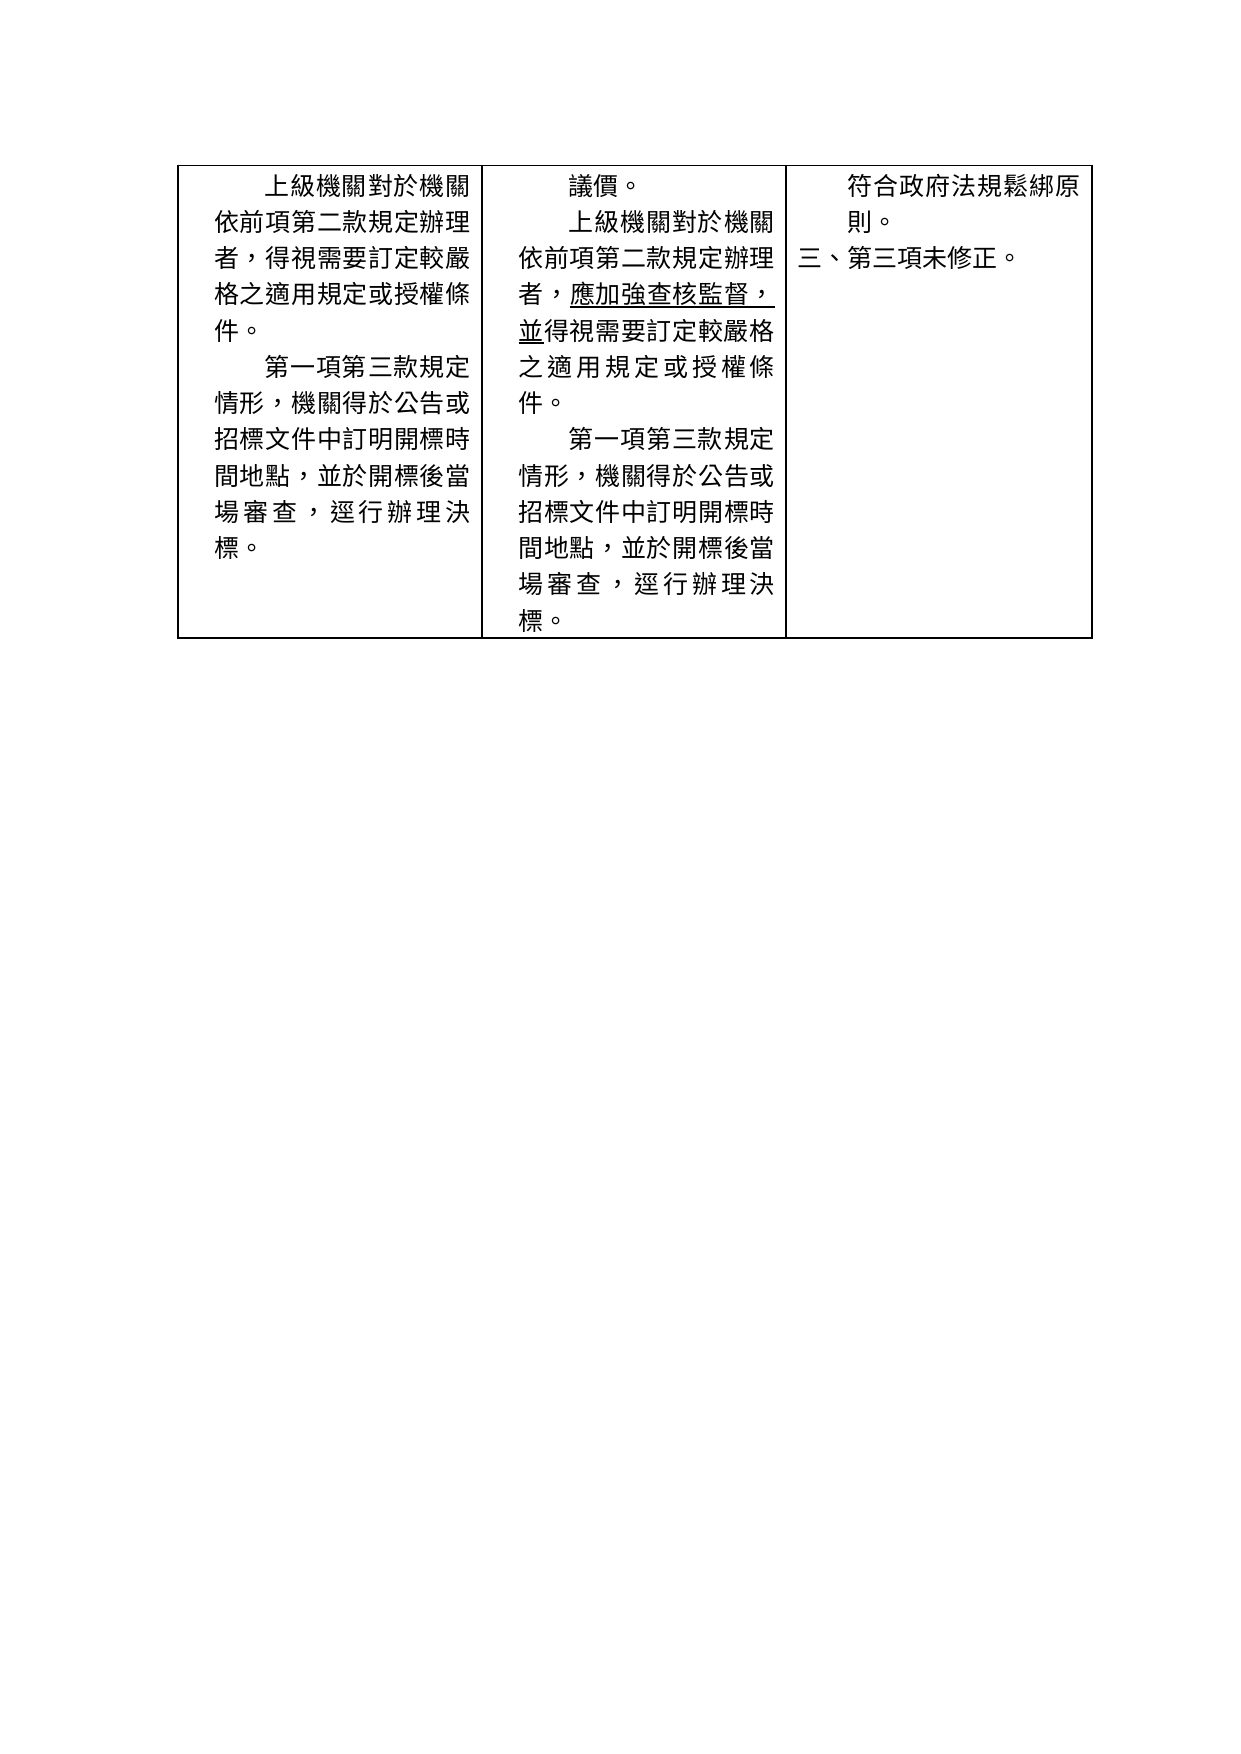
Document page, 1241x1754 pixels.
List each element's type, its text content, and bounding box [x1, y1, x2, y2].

table_cell 上級機關對於機關依前項第二款規定辦理者，得視需要訂定較嚴格之適用規定或授權條件。 第一項第三款規定情形，機關得於公告或招標文件中訂明開標時間地點，並於開標後當場審查，逕行辦理決標。 [179, 166, 481, 637]
table_cell 議價。 上級機關對於機關依前項第二款規定辦理者，應加強查核監督，並得視需要訂定較嚴格之適用規定或授權條件。 第一項第三款規定情形，機關得於公告或招標文件中訂明開標時間地點，並於開標後當場審查，逕行辦理決標。 [483, 166, 785, 637]
table_cell 符合政府法規鬆綁原則。 三、第三項未修正。 [787, 166, 1091, 637]
